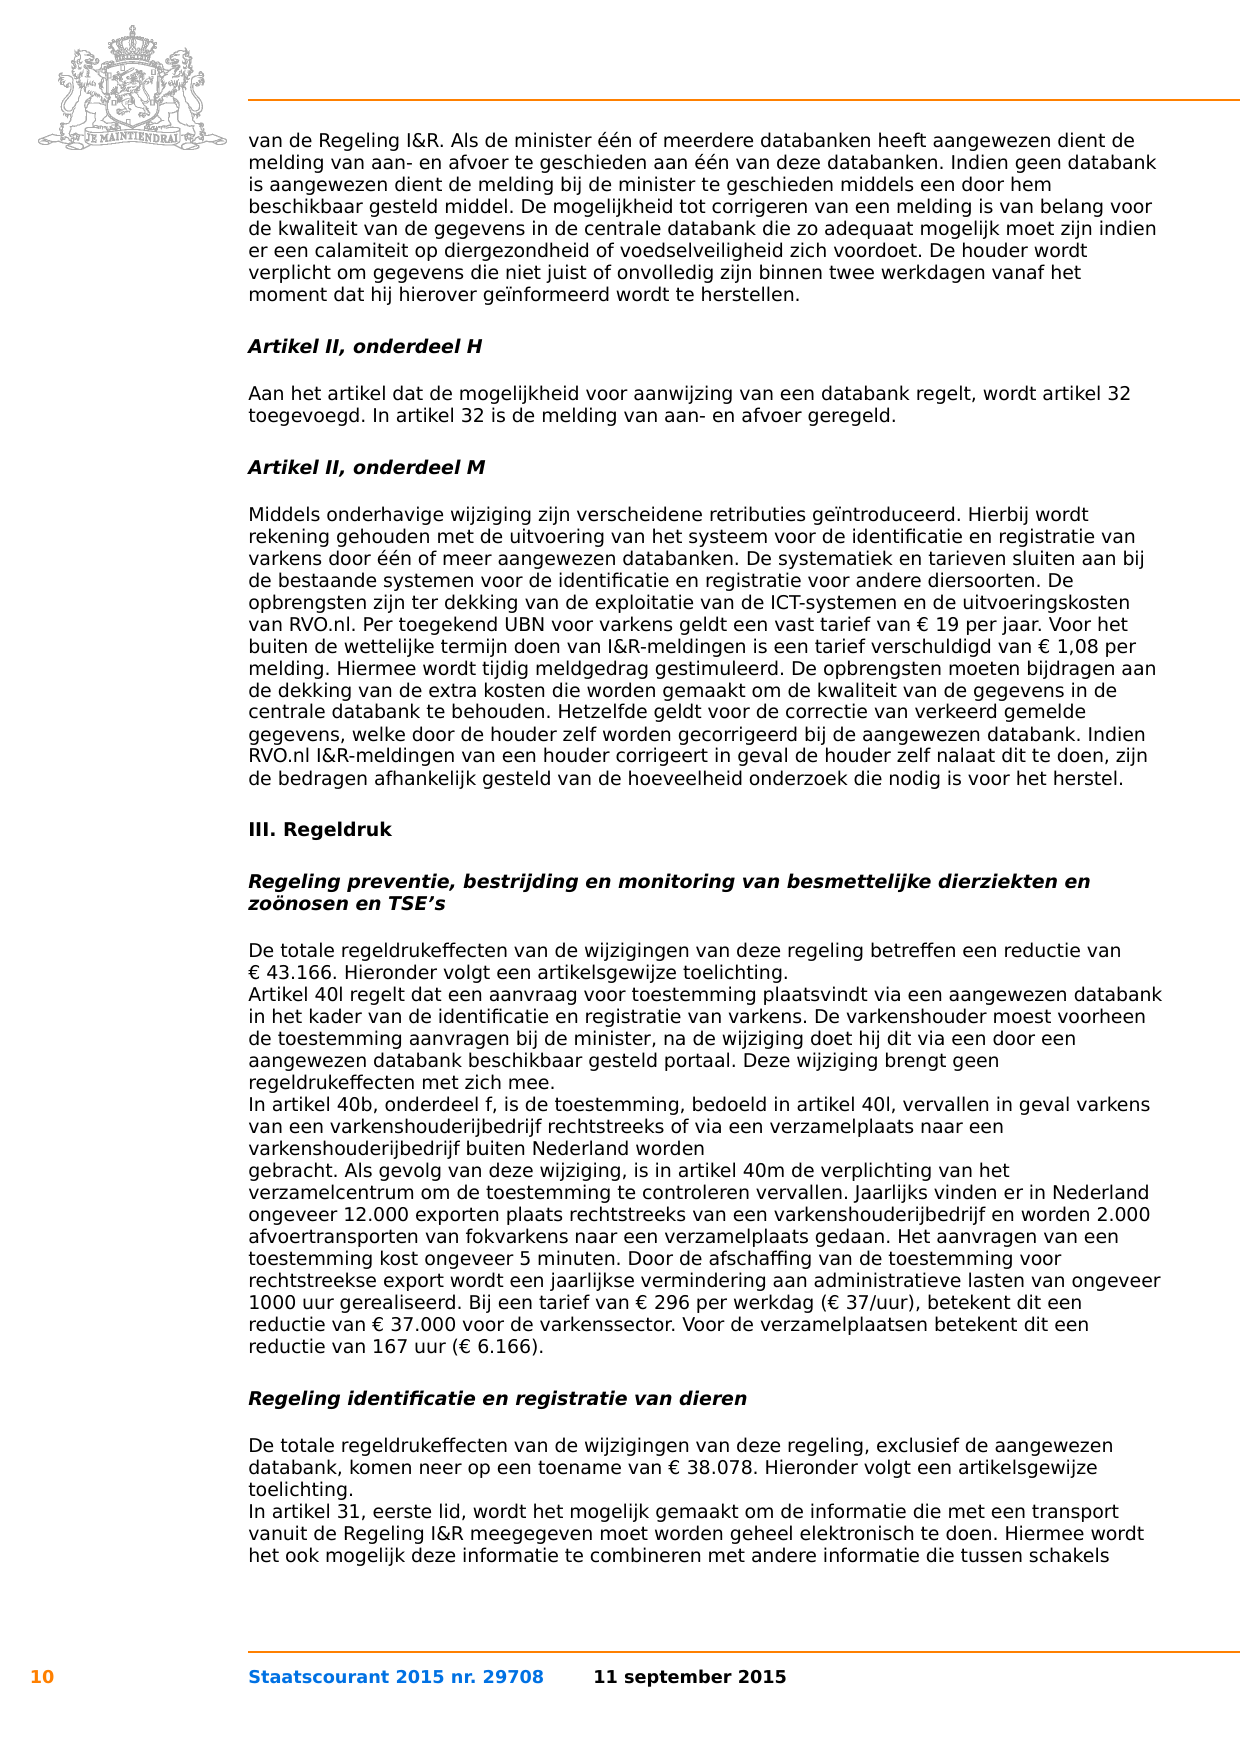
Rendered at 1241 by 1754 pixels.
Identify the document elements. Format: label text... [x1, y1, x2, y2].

text Artikel 40l regelt dat een aanvraag voor toestemming plaatsvindt via een aangewezen databank in het kader van de identificatie en registratie van varkens. De varkenshouder moest voorheen de toestemming aanvragen bij de minister, na de wijziging doet hij dit via een door een aangewezen databank beschikbaar gesteld portaal. Deze wijziging brengt geen regeldrukeffecten met zich mee. [248, 984, 1163, 1094]
text In artikel 40b, onderdeel f, is de toestemming, bedoeld in artikel 40l, vervallen in geval varkens van een varkenshouderijbedrijf rechtstreeks of via een verzamelplaats naar een varkenshouderijbedrijf buiten Nederland worden [248, 1094, 1163, 1160]
subtitle Artikel II, onderdeel H [248, 336, 1163, 358]
picture [38, 25, 227, 150]
text In artikel 31, eerste lid, wordt het mogelijk gemaakt om de informatie die met een transport vanuit de Regeling I&R meegegeven moet worden geheel elektronisch te doen. Hiermee wordt het ook mogelijk deze informatie te combineren met andere informatie die tussen schakels [248, 1501, 1163, 1567]
subtitle Regeling identificatie en registratie van dieren [248, 1388, 1163, 1410]
text Middels onderhavige wijziging zijn verscheidene retributies geïntroduceerd. Hierbij wordt rekening gehouden met de uitvoering van het systeem voor de identificatie en registratie van varkens door één of meer aangewezen databanken. De systematiek en tarieven sluiten aan bij de bestaande systemen voor de identificatie en registratie voor andere diersoorten. De opbrengsten zijn ter dekking van de exploitatie van de ICT-systemen en de uitvoeringskosten van RVO.nl. Per toegekend UBN voor varkens geldt een vast tarief van € 19 per jaar. Voor het buiten de wettelijke termijn doen van I&R-meldingen is een tarief verschuldigd van € 1,08 per melding. Hiermee wordt tijdig meldgedrag gestimuleerd. De opbrengsten moeten bijdragen aan de dekking van de extra kosten die worden gemaakt om de kwaliteit van de gegevens in de centrale databank te behouden. Hetzelfde geldt voor de correctie van verkeerd gemelde gegevens, welke door de houder zelf worden gecorrigeerd bij de aangewezen databank. Indien RVO.nl I&R-meldingen van een houder corrigeert in geval de houder zelf nalaat dit te doen, zijn de bedragen afhankelijk gesteld van de hoeveelheid onderzoek die nodig is voor het herstel. [248, 504, 1163, 789]
text De totale regeldrukeffecten van de wijzigingen van deze regeling betreffen een reductie van € 43.166. Hieronder volgt een artikelsgewijze toelichting. [248, 940, 1163, 984]
text gebracht. Als gevolg van deze wijziging, is in artikel 40m de verplichting van het verzamelcentrum om de toestemming te controleren vervallen. Jaarlijks vinden er in Nederland ongeveer 12.000 exporten plaats rechtstreeks van een varkenshouderijbedrijf en worden 2.000 afvoertransporten van fokvarkens naar een verzamelplaats gedaan. Het aanvragen van een toestemming kost ongeveer 5 minuten. Door de afschaffing van de toestemming voor rechtstreekse export wordt een jaarlijkse vermindering aan administratieve lasten van ongeveer 1000 uur gerealiseerd. Bij een tarief van € 296 per werkdag (€ 37/uur), betekent dit een reductie van € 37.000 voor de varkenssector. Voor de verzamelplaatsen betekent dit een reductie van 167 uur (€ 6.166). [248, 1160, 1163, 1358]
text van de Regeling I&R. Als de minister één of meerdere databanken heeft aangewezen dient de melding van aan- en afvoer te geschieden aan één van deze databanken. Indien geen databank is aangewezen dient de melding bij de minister te geschieden middels een door hem beschikbaar gesteld middel. De mogelijkheid tot corrigeren van een melding is van belang voor de kwaliteit van de gegevens in de centrale databank die zo adequaat mogelijk moet zijn indien er een calamiteit op diergezondheid of voedselveiligheid zich voordoet. De houder wordt verplicht om gegevens die niet juist of onvolledig zijn binnen twee werkdagen vanaf het moment dat hij hierover geïnformeerd wordt te herstellen. [248, 130, 1163, 306]
subtitle Artikel II, onderdeel M [248, 457, 1163, 479]
subtitle Regeling preventie, bestrijding en monitoring van besmettelijke dierziekten en zoönosen en TSE’s [248, 871, 1163, 915]
text Aan het artikel dat de mogelijkheid voor aanwijzing van een databank regelt, wordt artikel 32 toegevoegd. In artikel 32 is de melding van aan- en afvoer geregeld. [248, 383, 1163, 427]
text De totale regeldrukeffecten van de wijzigingen van deze regeling, exclusief de aangewezen databank, komen neer op een toename van € 38.078. Hieronder volgt een artikelsgewijze toelichting. [248, 1435, 1163, 1501]
subtitle III. Regeldruk [248, 819, 1163, 841]
